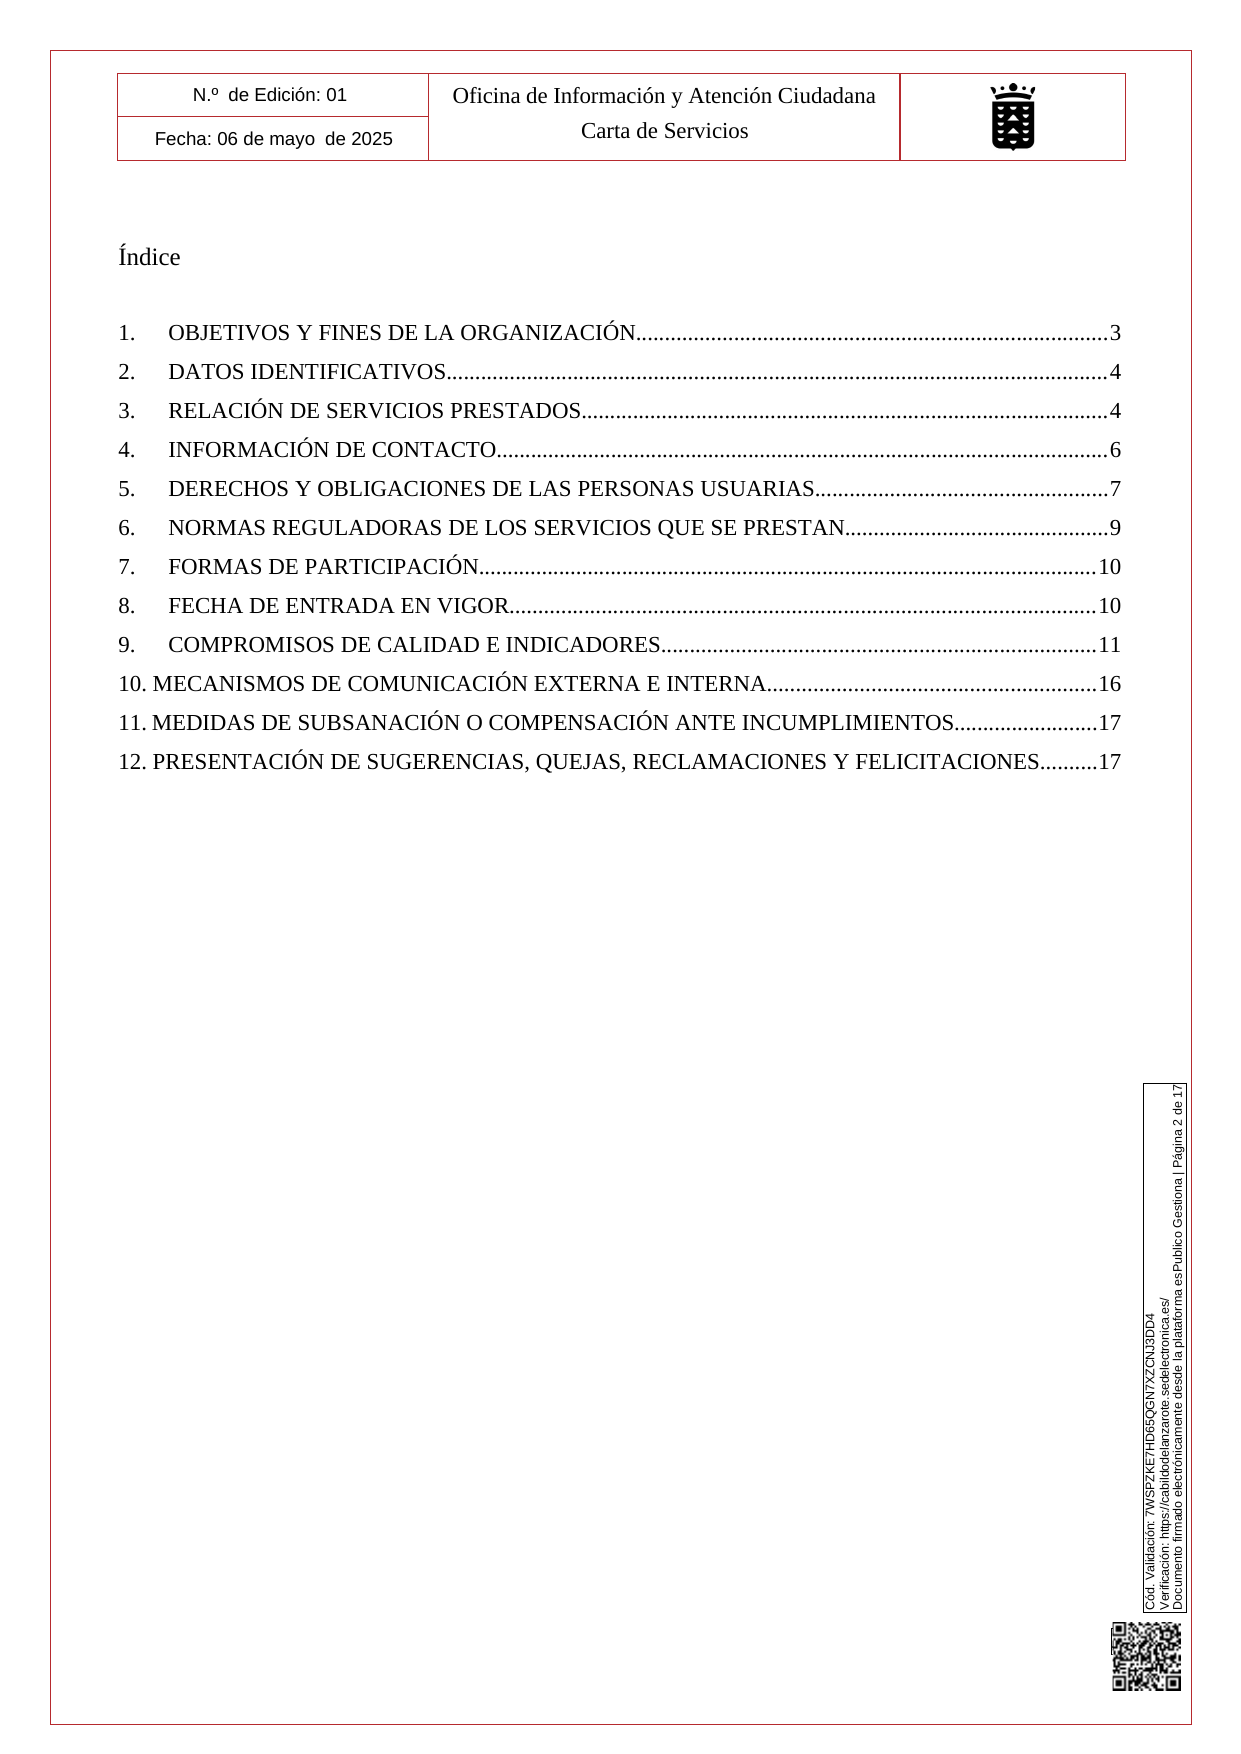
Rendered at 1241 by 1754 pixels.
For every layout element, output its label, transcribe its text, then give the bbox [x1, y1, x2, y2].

list RELACIÓN DE SERVICIOS PRESTADOS 4 [118, 397, 1191, 423]
list MEDIDAS DE SUBSANACIÓN O COMPENSACIÓN ANTE INCUMPLIMIENTOS 17 [118, 709, 1191, 735]
list MECANISMOS DE COMUNICACIÓN EXTERNA E INTERNA 16 [118, 670, 1191, 697]
table_cell Fecha: 06 de mayo de 2025 [118, 117, 428, 160]
list DATOS IDENTIFICATIVOS 4 [118, 358, 1191, 384]
picture [1112, 1622, 1181, 1691]
list DERECHOS Y OBLIGACIONES DE LAS PERSONAS USUARIAS 7 [118, 475, 1191, 501]
table_header [901, 74, 1125, 160]
list PRESENTACIÓN DE SUGERENCIAS, QUEJAS, RECLAMACIONES Y FELICITACIONES 17 [118, 748, 1191, 774]
picture [990, 83, 1036, 151]
list OBJETIVOS Y FINES DE LA ORGANIZACIÓN 3 [118, 319, 1191, 345]
list COMPROMISOS DE CALIDAD E INDICADORES 11 [118, 631, 1191, 657]
list FECHA DE ENTRADA EN VIGOR 10 [118, 592, 1191, 618]
list INFORMACIÓN DE CONTACTO 6 [118, 436, 1191, 462]
table_header Oficina de Información y Atención Ciudadana Carta de Servicios [429, 74, 899, 160]
list FORMAS DE PARTICIPACIÓN 10 [118, 553, 1191, 579]
text Verificación: https://cabildodelanzarote.sedelectronica.es/ [1158, 1085, 1171, 1612]
text Cód. Validación: 7WSPZKE7HD65QGN7XZCNJ3DD4 [1144, 1085, 1156, 1612]
table_header N.º de Edición: 01 [118, 74, 428, 116]
text Documento firmado electrónicamente desde la plataforma esPublico Gestiona | Página 2 de 17 [1171, 1085, 1184, 1612]
text Índice [118, 242, 1191, 271]
list NORMAS REGULADORAS DE LOS SERVICIOS QUE SE PRESTAN 9 [118, 514, 1191, 540]
